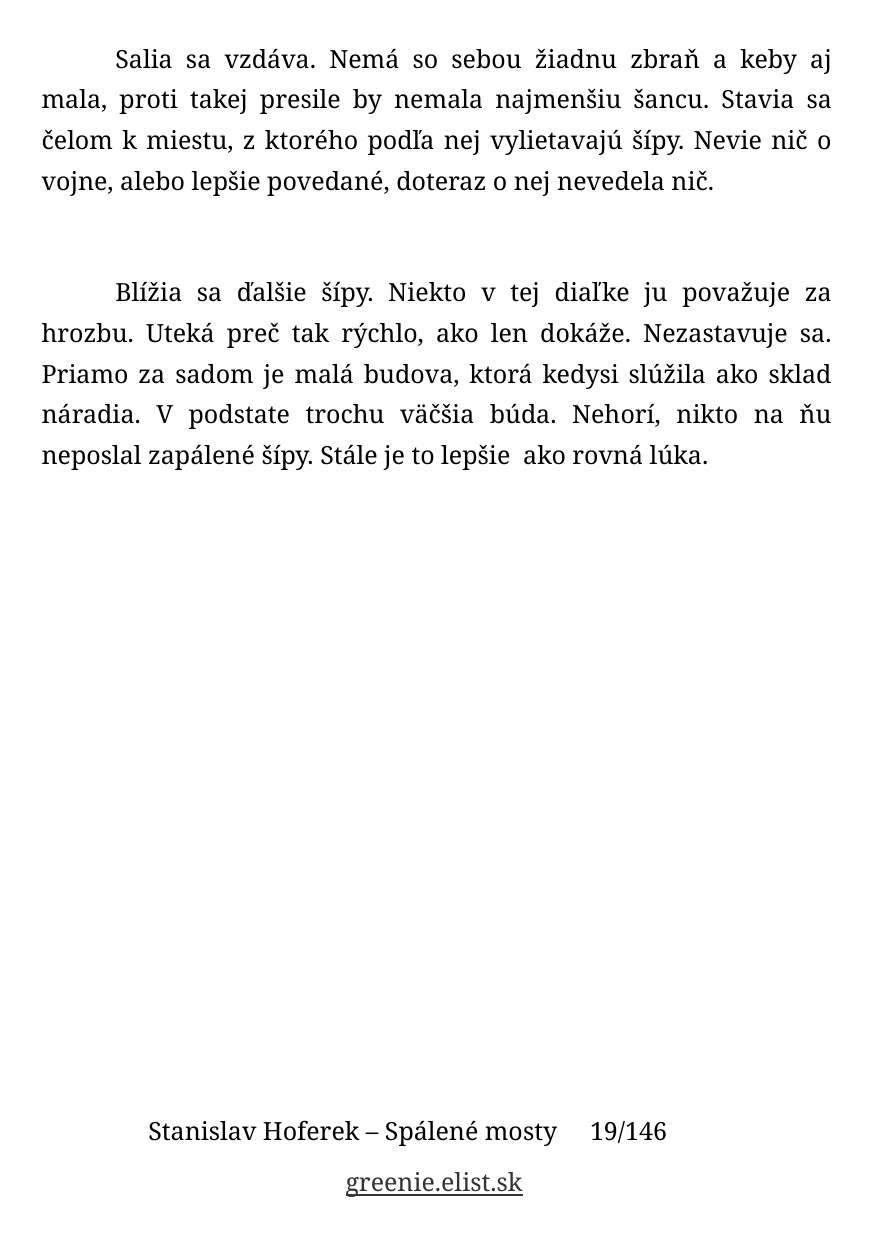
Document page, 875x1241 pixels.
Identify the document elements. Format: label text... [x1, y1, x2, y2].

text Salia sa vzdáva. Nemá so sebou žiadnu zbraň a keby aj mala, proti takej presile by nemala najmenšiu šancu. Stavia sa čelom k miestu, z ktorého podľa nej vylietavajú šípy. Nevie nič o vojne, alebo lepšie povedané, doteraz o nej nevedela nič. [41, 41, 833, 198]
text Blížia sa ďalšie šípy. Niekto v tej diaľke ju považuje za hrozbu. Uteká preč tak rýchlo, ako len dokáže. Nezastavuje sa. Priamo za sadom je malá budova, ktorá kedysi slúžila ako sklad náradia. V podstate trochu väčšia búda. Nehorí, nikto na ňu neposlal zapálené šípy. Stále je to lepšie ako rovná lúka. [41, 275, 833, 472]
